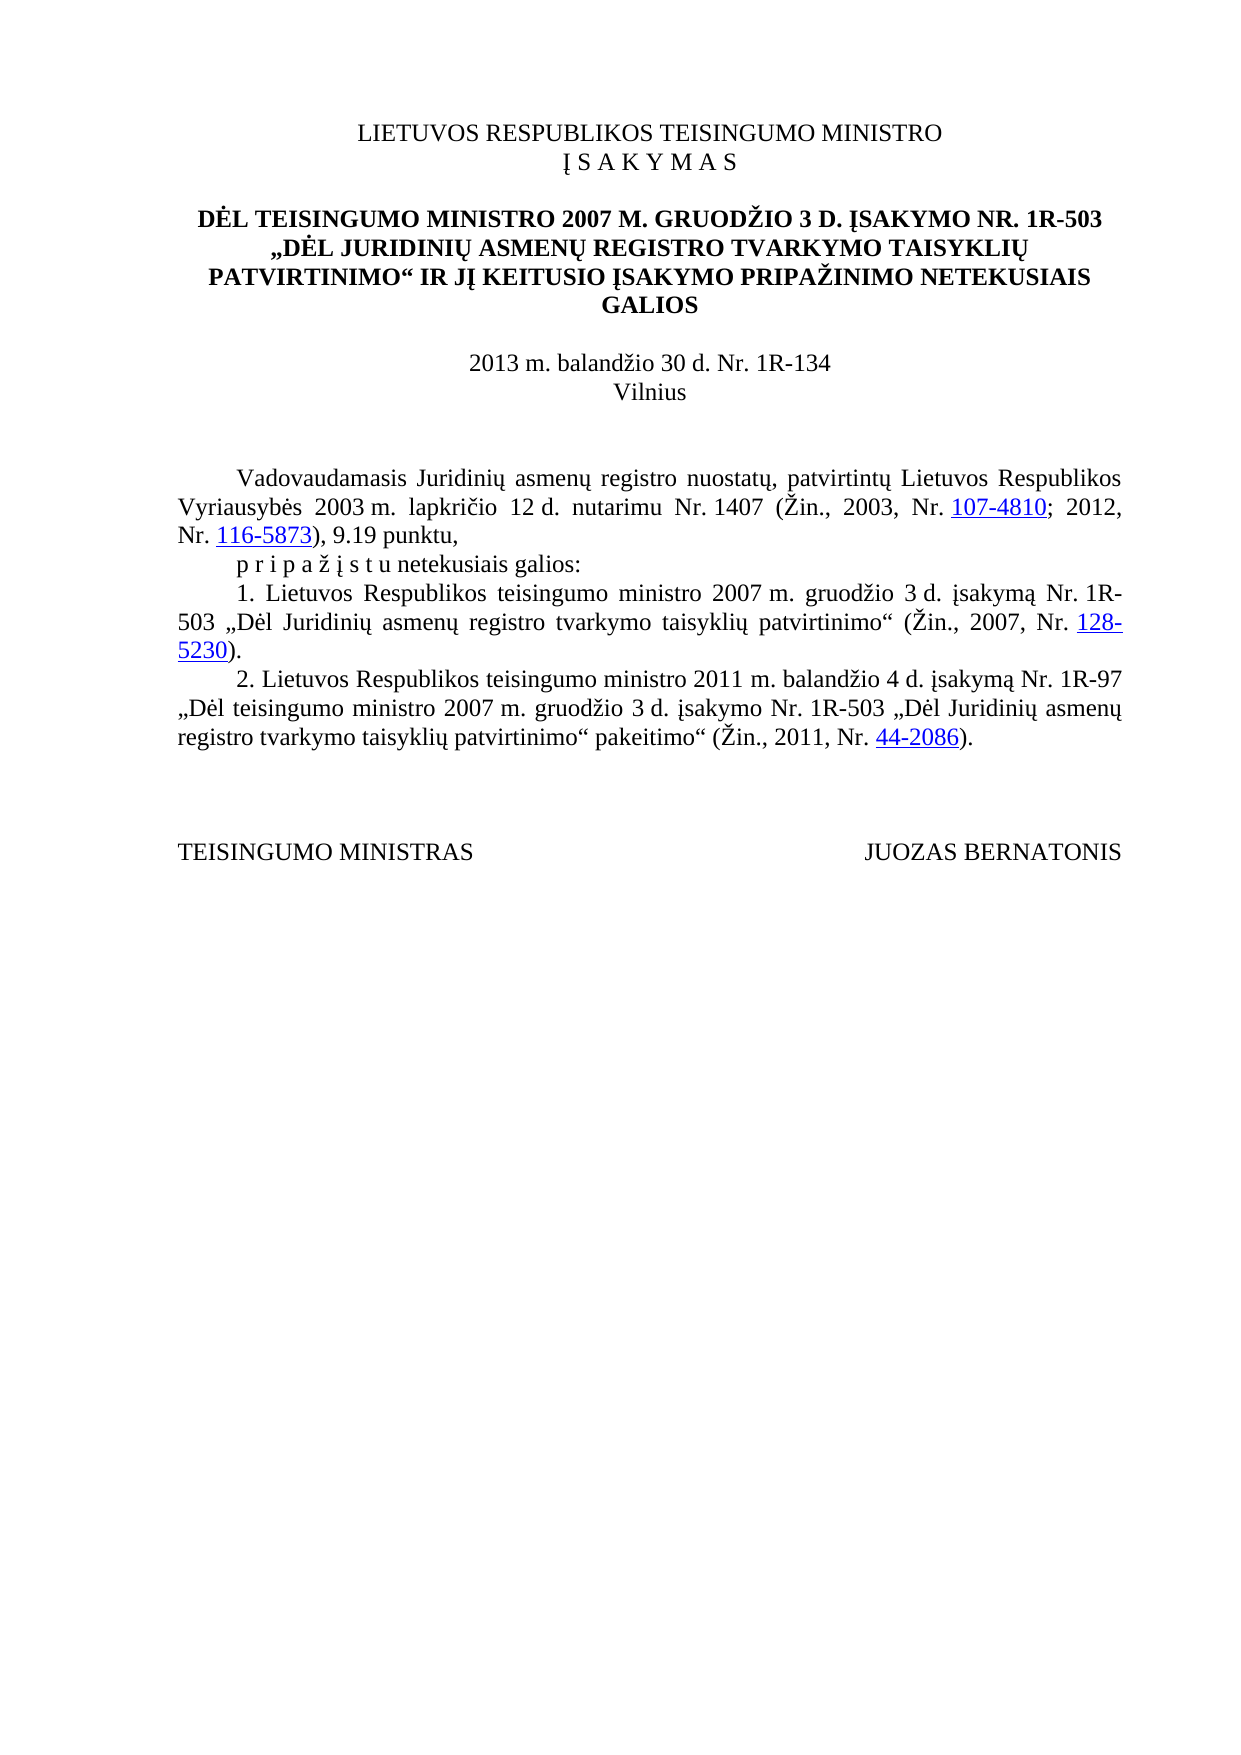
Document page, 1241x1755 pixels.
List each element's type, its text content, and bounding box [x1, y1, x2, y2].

text Į s a k y m a s [177, 147, 1122, 176]
text 2013 m. balandžio 30 d. Nr. 1R-134 [177, 348, 1122, 377]
text p r i p a ž į s t u netekusiais galios: [177, 549, 1122, 578]
text Vadovaudamasis Juridinių asmenų registro nuostatų, patvirtintų Lietuvos Respublikos Vyriausybės 2003 m. lapkričio 12 d. nutarimu Nr. 1407 (Žin., 2003, Nr. 107-4810; 2012, Nr. 116-5873), 9.19 punktu, [177, 463, 1122, 549]
text 1. Lietuvos Respublikos teisingumo ministro 2007 m. gruodžio 3 d. įsakymą Nr. 1R-503 „Dėl Juridinių asmenų registro tvarkymo taisyklių patvirtinimo“ (Žin., 2007, Nr. 128-5230). [177, 578, 1122, 664]
text 2. Lietuvos Respublikos teisingumo ministro 2011 m. balandžio 4 d. įsakymą Nr. 1R-97 „Dėl teisingumo ministro 2007 m. gruodžio 3 d. įsakymo Nr. 1R-503 „Dėl Juridinių asmenų registro tvarkymo taisyklių patvirtinimo“ pakeitimo“ (Žin., 2011, Nr. 44-2086). [177, 664, 1122, 751]
text Vilnius [177, 377, 1122, 406]
text Teisingumo ministras Juozas Bernatonis [177, 837, 1122, 866]
text LIETUVOS RESPUBLIKOS TEISINGUMO MINISTRO [177, 118, 1122, 147]
text DĖL TEISINGUMO MINISTRO 2007 M. GRUODŽIO 3 D. ĮSAKYMO Nr. 1R-503 „DĖL JURIDINIŲ ASMENŲ REGISTRO tvarkymo taisyklių patvirtinimo“ ir jį keitusio įsakymo pripažinimo netekusiais galios [177, 204, 1122, 319]
